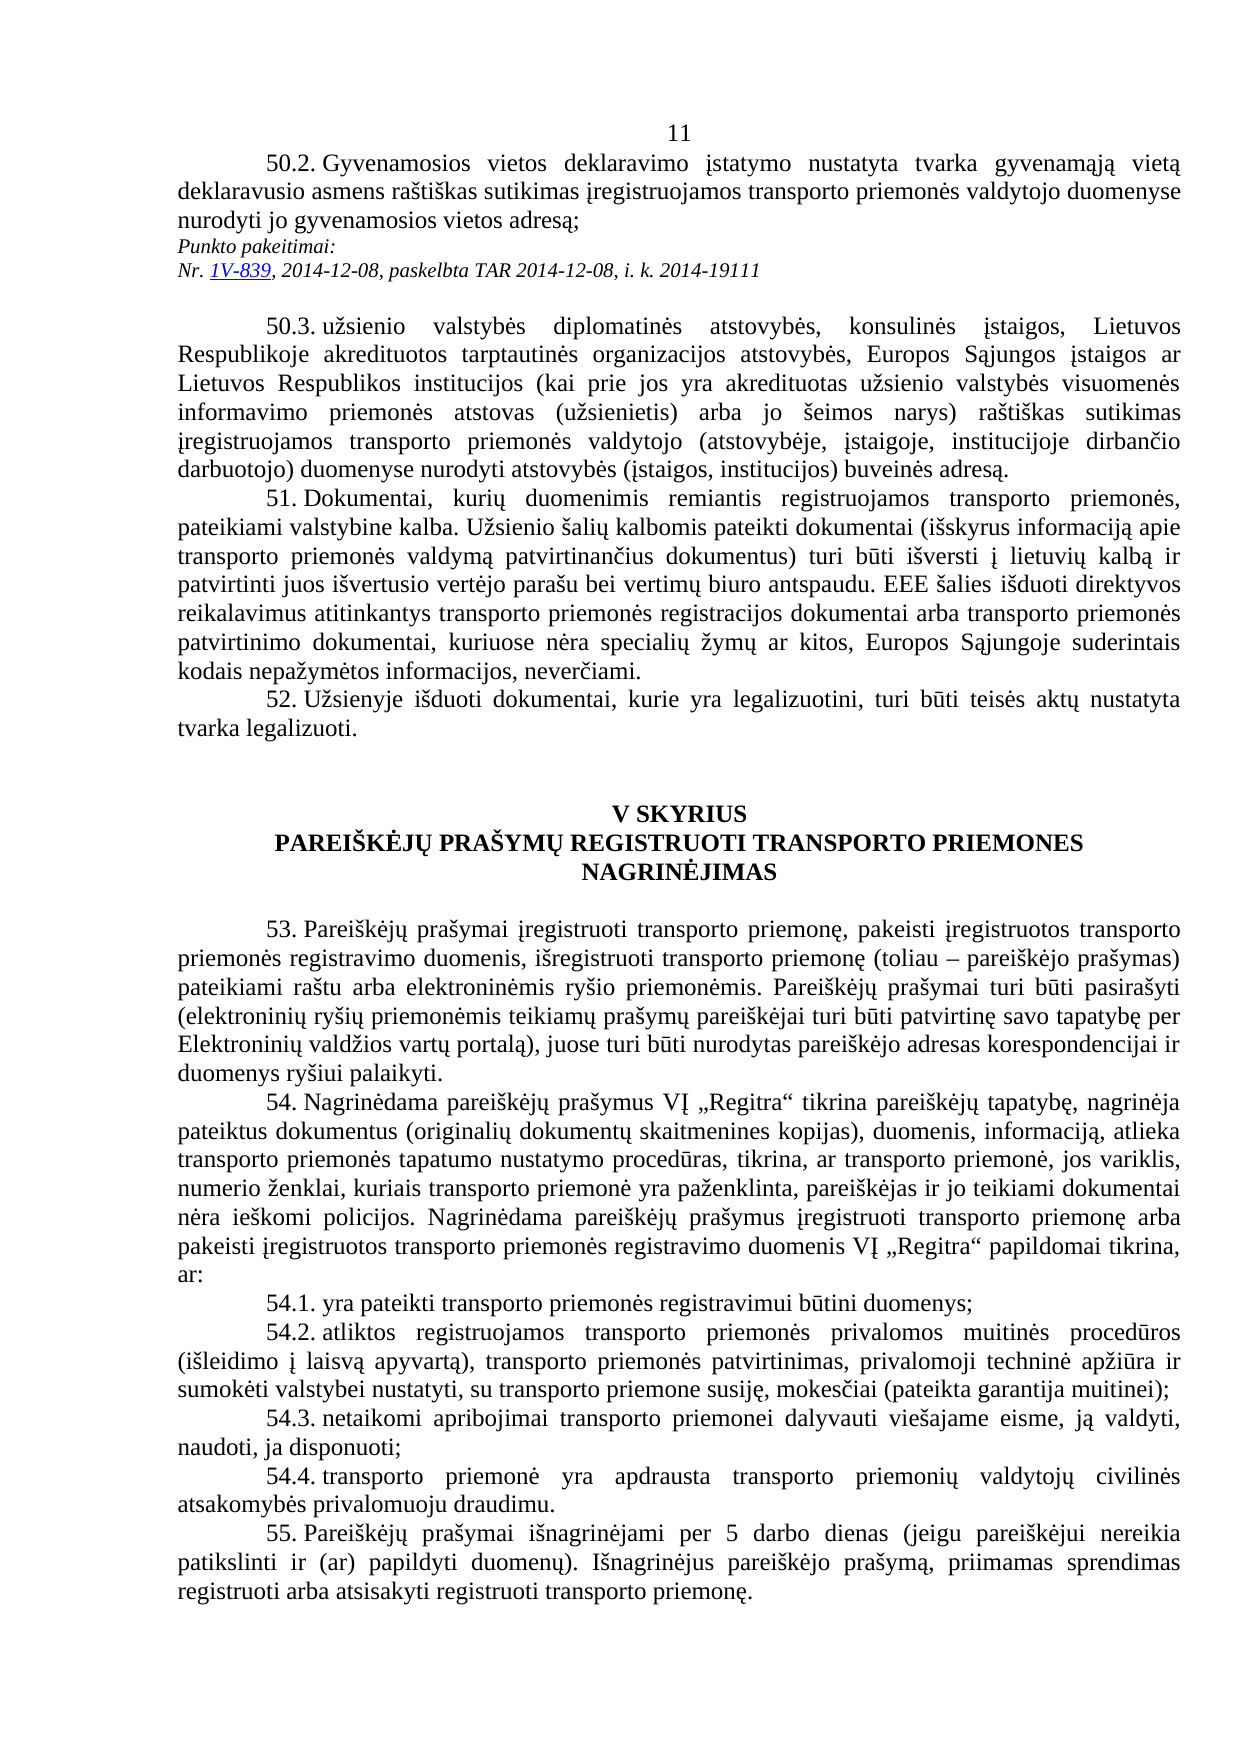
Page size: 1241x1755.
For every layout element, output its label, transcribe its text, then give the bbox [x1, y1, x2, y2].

text 51. Dokumentai, kurių duomenimis remiantis registruojamos transporto priemonės, pateikiami valstybine kalba. Užsienio šalių kalbomis pateikti dokumentai (išskyrus informaciją apie transporto priemonės valdymą patvirtinančius dokumentus) turi būti išversti į lietuvių kalbą ir patvirtinti juos išvertusio vertėjo parašu bei vertimų biuro antspaudu. EEE šalies išduoti direktyvos reikalavimus atitinkantys transporto priemonės registracijos dokumentai arba transporto priemonės patvirtinimo dokumentai, kuriuose nėra specialių žymų ar kitos, Europos Sąjungoje suderintais kodais nepažymėtos informacijos, neverčiami. [177, 483, 1181, 684]
text 55. Pareiškėjų prašymai išnagrinėjami per 5 darbo dienas (jeigu pareiškėjui nereikia patikslinti ir (ar) papildyti duomenų). Išnagrinėjus pareiškėjo prašymą, priimamas sprendimas registruoti arba atsisakyti registruoti transporto priemonę. [177, 1518, 1181, 1604]
text 54.2. atliktos registruojamos transporto priemonės privalomos muitinės procedūros (išleidimo į laisvą apyvartą), transporto priemonės patvirtinimas, privalomoji techninė apžiūra ir sumokėti valstybei nustatyti, su transporto priemone susiję, mokesčiai (pateikta garantija muitinei); [177, 1317, 1181, 1403]
text 54. Nagrinėdama pareiškėjų prašymus VĮ „Regitra“ tikrina pareiškėjų tapatybę, nagrinėja pateiktus dokumentus (originalių dokumentų skaitmenines kopijas), duomenis, informaciją, atlieka transporto priemonės tapatumo nustatymo procedūras, tikrina, ar transporto priemonė, jos variklis, numerio ženklai, kuriais transporto priemonė yra paženklinta, pareiškėjas ir jo teikiami dokumentai nėra ieškomi policijos. Nagrinėdama pareiškėjų prašymus įregistruoti transporto priemonę arba pakeisti įregistruotos transporto priemonės registravimo duomenis VĮ „Regitra“ papildomai tikrina, ar: [177, 1087, 1181, 1288]
text 54.4. transporto priemonė yra apdrausta transporto priemonių valdytojų civilinės atsakomybės privalomuoju draudimu. [177, 1461, 1181, 1518]
text 50.3. užsienio valstybės diplomatinės atstovybės, konsulinės įstaigos, Lietuvos Respublikoje akredituotos tarptautinės organizacijos atstovybės, Europos Sąjungos įstaigos ar Lietuvos Respublikos institucijos (kai prie jos yra akredituotas užsienio valstybės visuomenės informavimo priemonės atstovas (užsienietis) arba jo šeimos narys) raštiškas sutikimas įregistruojamos transporto priemonės valdytojo (atstovybėje, įstaigoje, institucijoje dirbančio darbuotojo) duomenyse nurodyti atstovybės (įstaigos, institucijos) buveinės adresą. [177, 311, 1181, 483]
text PAREIŠKĖJŲ PRAŠYMŲ REGISTRUOTI TRANSPORTO PRIEMONES NAGRINĖJIMAS [177, 828, 1181, 886]
text Punkto pakeitimai: [177, 234, 1181, 258]
text V SKYRIUS [177, 799, 1181, 828]
text 54.1. yra pateikti transporto priemonės registravimui būtini duomenys; [177, 1288, 1181, 1317]
text 52. Užsienyje išduoti dokumentai, kurie yra legalizuotini, turi būti teisės aktų nustatyta tvarka legalizuoti. [177, 684, 1181, 742]
text 50.2. Gyvenamosios vietos deklaravimo įstatymo nustatyta tvarka gyvenamąją vietą deklaravusio asmens raštiškas sutikimas įregistruojamos transporto priemonės valdytojo duomenyse nurodyti jo gyvenamosios vietos adresą; [177, 148, 1181, 234]
text Nr. 1V-839, 2014-12-08, paskelbta TAR 2014-12-08, i. k. 2014-19111 [177, 258, 1181, 282]
text 53. Pareiškėjų prašymai įregistruoti transporto priemonę, pakeisti įregistruotos transporto priemonės registravimo duomenis, išregistruoti transporto priemonę (toliau – pareiškėjo prašymas) pateikiami raštu arba elektroninėmis ryšio priemonėmis. Pareiškėjų prašymai turi būti pasirašyti (elektroninių ryšių priemonėmis teikiamų prašymų pareiškėjai turi būti patvirtinę savo tapatybę per Elektroninių valdžios vartų portalą), juose turi būti nurodytas pareiškėjo adresas korespondencijai ir duomenys ryšiui palaikyti. [177, 914, 1181, 1087]
text 54.3. netaikomi apribojimai transporto priemonei dalyvauti viešajame eisme, ją valdyti, naudoti, ja disponuoti; [177, 1403, 1181, 1461]
